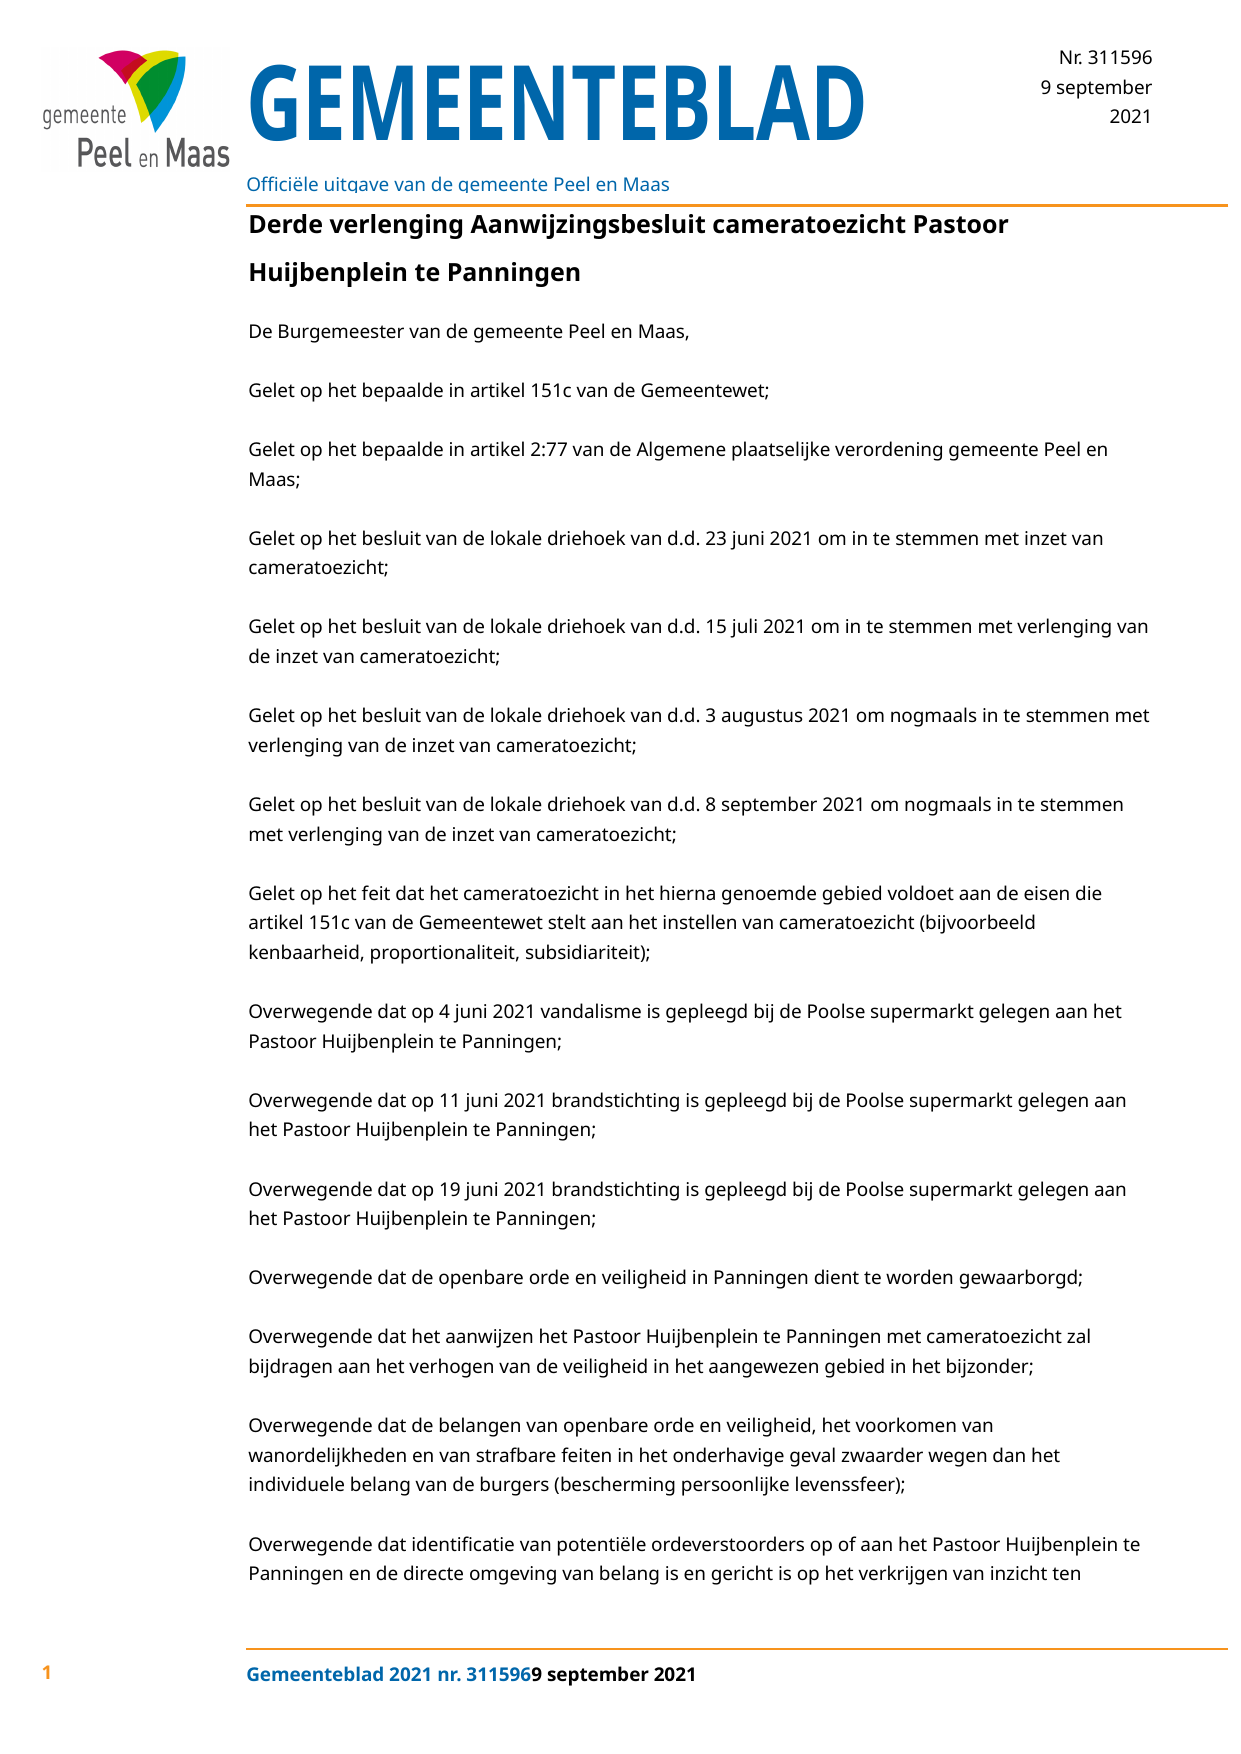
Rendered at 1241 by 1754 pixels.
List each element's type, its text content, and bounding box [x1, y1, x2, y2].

text Gelet op het besluit van de lokale driehoek van d.d. 15 juli 2021 om in te stemmen met verlenging van de inzet van cameratoezicht; [248, 614, 1152, 669]
picture [41, 47, 231, 172]
text Overwegende dat het aanwijzen het Pastoor Huijbenplein te Panningen met cameratoezicht zal bijdragen aan het verhogen van de veiligheid in het aangewezen gebied in het bijzonder; [248, 1324, 1152, 1379]
text Overwegende dat identificatie van potentiële ordeverstoorders op of aan het Pastoor Huijbenplein te Panningen en de directe omgeving van belang is en gericht is op het verkrijgen van inzicht ten [248, 1531, 1152, 1586]
text Gelet op het bepaalde in artikel 151c van de Gemeentewet; [248, 377, 1152, 403]
text Gelet op het besluit van de lokale driehoek van d.d. 23 juni 2021 om in te stemmen met inzet van cameratoezicht; [248, 525, 1152, 580]
text Overwegende dat de belangen van openbare orde en veiligheid, het voorkomen van wanordelijkheden en van strafbare feiten in het onderhavige geval zwaarder wegen dan het individuele belang van de burgers (bescherming persoonlijke levenssfeer); [248, 1412, 1152, 1497]
text De Burgemeester van de gemeente Peel en Maas, [248, 318, 1152, 344]
text Gelet op het besluit van de lokale driehoek van d.d. 8 september 2021 om nogmaals in te stemmen met verlenging van de inzet van cameratoezicht; [248, 791, 1152, 847]
text Derde verlenging Aanwijzingsbesluit cameratoezicht Pastoor Huijbenplein te Panningen [248, 207, 1152, 288]
text Gelet op het feit dat het cameratoezicht in het hierna genoemde gebied voldoet aan de eisen die artikel 151c van de Gemeentewet stelt aan het instellen van cameratoezicht (bijvoorbeeld kenbaarheid, proportionaliteit, subsidiariteit); [248, 880, 1152, 965]
text Gelet op het bepaalde in artikel 2:77 van de Algemene plaatselijke verordening gemeente Peel en Maas; [248, 436, 1152, 492]
text Gelet op het besluit van de lokale driehoek van d.d. 3 augustus 2021 om nogmaals in te stemmen met verlenging van de inzet van cameratoezicht; [248, 702, 1152, 758]
text Overwegende dat op 19 juni 2021 brandstichting is gepleegd bij de Poolse supermarkt gelegen aan het Pastoor Huijbenplein te Panningen; [248, 1176, 1152, 1231]
text Overwegende dat op 4 juni 2021 vandalisme is gepleegd bij de Poolse supermarkt gelegen aan het Pastoor Huijbenplein te Panningen; [248, 998, 1152, 1054]
text Overwegende dat de openbare orde en veiligheid in Panningen dient te worden gewaarborgd; [248, 1264, 1152, 1290]
text Overwegende dat op 11 juni 2021 brandstichting is gepleegd bij de Poolse supermarkt gelegen aan het Pastoor Huijbenplein te Panningen; [248, 1087, 1152, 1142]
